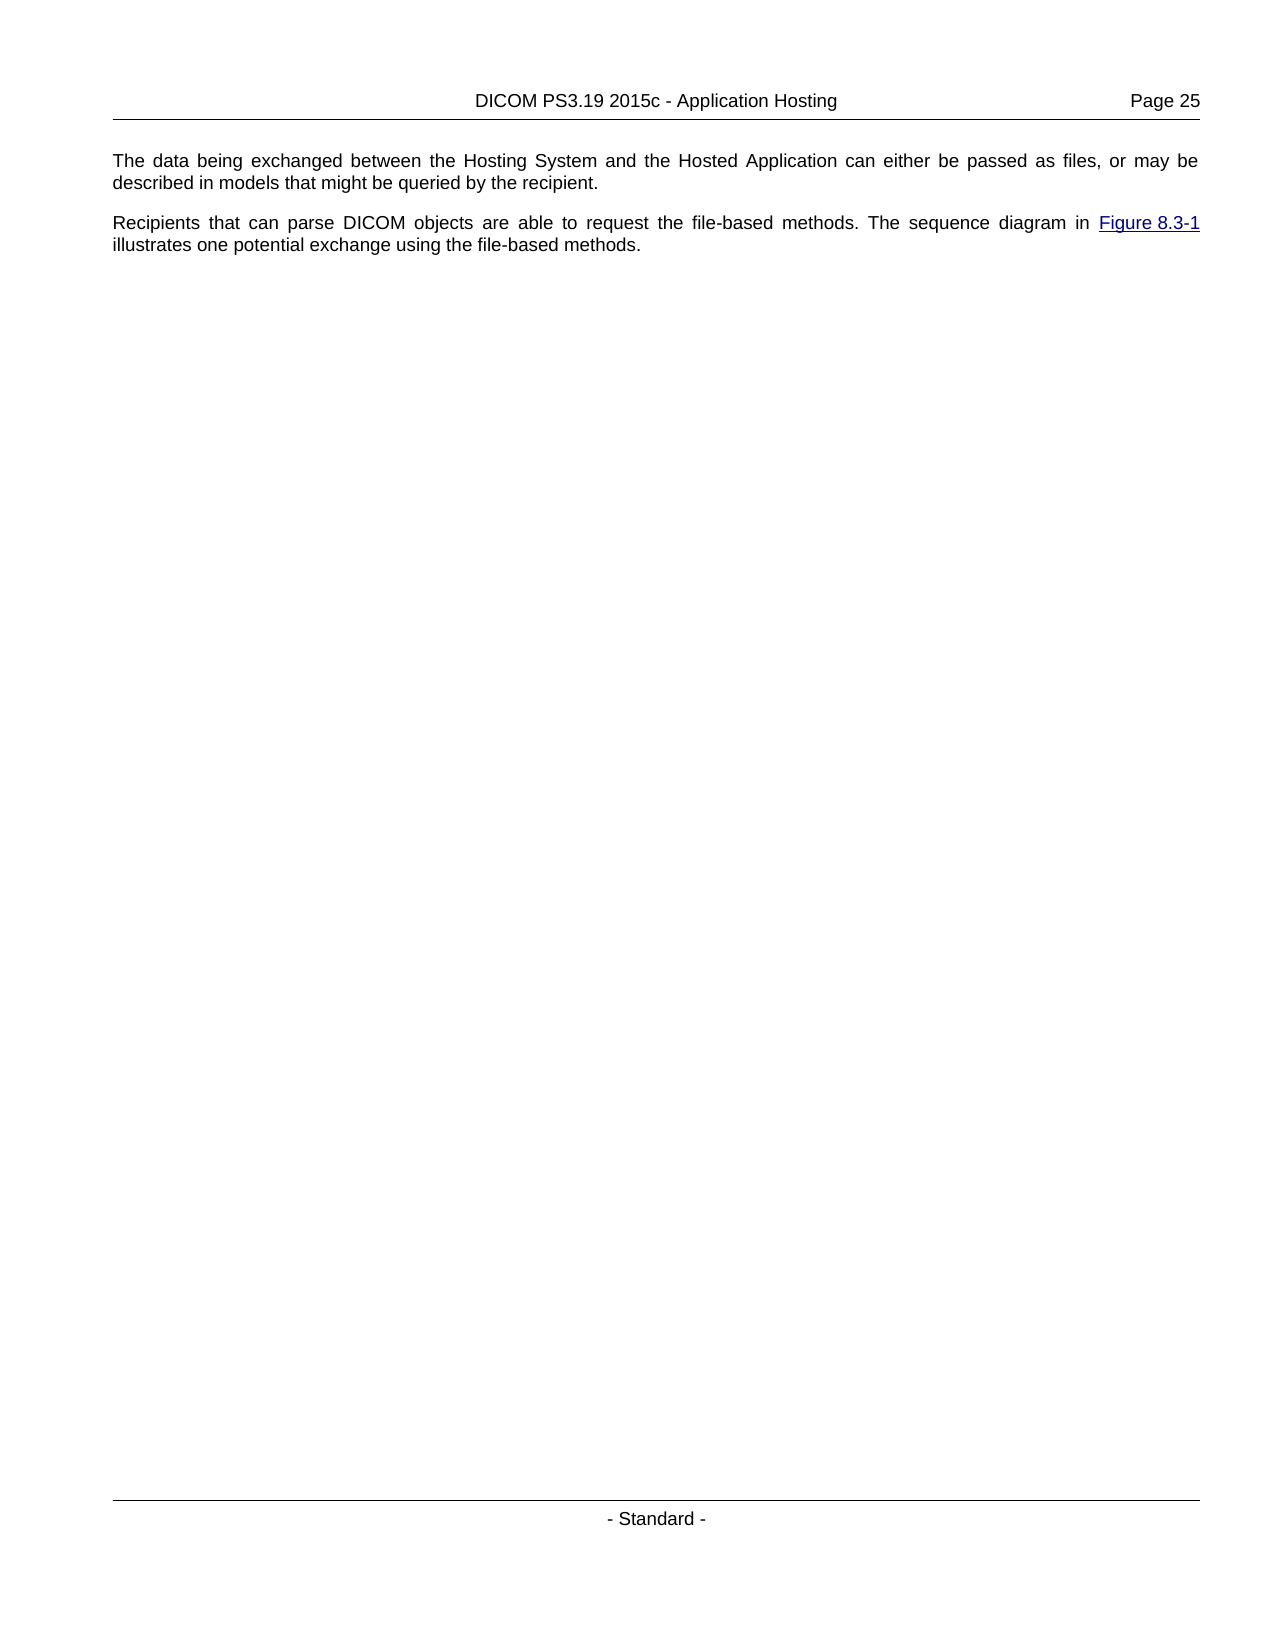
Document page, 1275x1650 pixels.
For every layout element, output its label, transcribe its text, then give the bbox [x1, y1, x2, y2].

text Recipients that can parse DICOM objects are able to request the file-based methods. The sequence diagram in Figure 8.3-1 illustrates one potential exchange using the file-based methods. [112, 212, 1200, 255]
text The data being exchanged between the Hosting System and the Hosted Application can either be passed as files, or may be described in models that might be queried by the recipient. [112, 150, 1200, 193]
